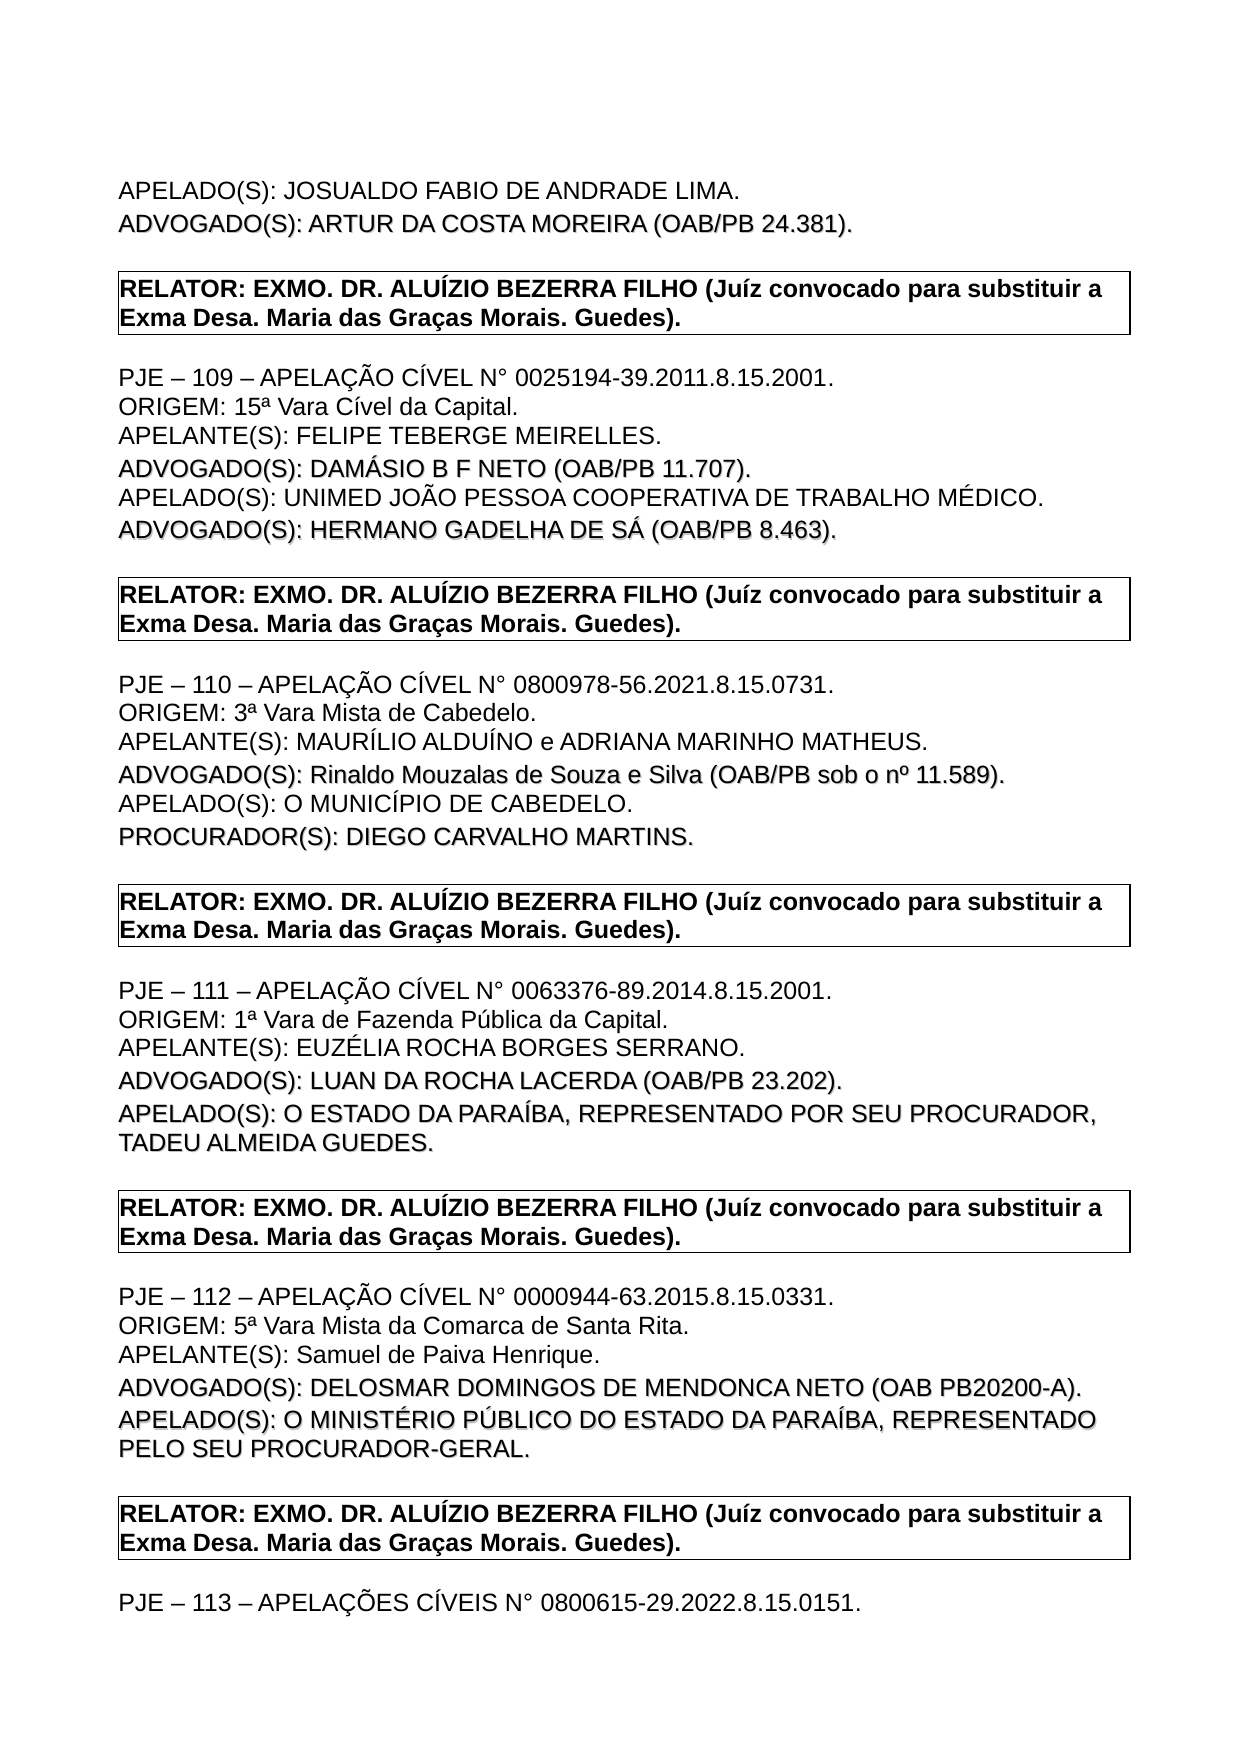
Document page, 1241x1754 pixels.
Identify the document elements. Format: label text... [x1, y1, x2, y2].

text ORIGEM: 3ª Vara Mista de Cabedelo. [118, 698, 1122, 727]
text APELANTE(S): Samuel de Paiva Henrique. [118, 1340, 1122, 1368]
text APELANTE(S): EUZÉLIA ROCHA BORGES SERRANO. [118, 1033, 1122, 1062]
text RELATOR: EXMO. DR. ALUÍZIO BEZERRA FILHO (Juíz convocado para substituir a Exma Desa. Maria das Graças Morais. Guedes). [119, 1497, 1129, 1559]
text ADVOGADO(S): DELOSMAR DOMINGOS DE MENDONCA NETO (OAB PB20200-A). [118, 1373, 1131, 1401]
text RELATOR: EXMO. DR. ALUÍZIO BEZERRA FILHO (Juíz convocado para substituir a Exma Desa. Maria das Graças Morais. Guedes). [119, 1191, 1129, 1252]
text RELATOR: EXMO. DR. ALUÍZIO BEZERRA FILHO (Juíz convocado para substituir a Exma Desa. Maria das Graças Morais. Guedes). [119, 885, 1129, 946]
text APELANTE(S): FELIPE TEBERGE MEIRELLES. [118, 421, 1122, 450]
text APELADO(S): O ESTADO DA PARAÍBA, REPRESENTADO POR SEU PROCURADOR, TADEU ALMEIDA GUEDES. [118, 1099, 1131, 1157]
text ADVOGADO(S): LUAN DA ROCHA LACERDA (OAB/PB 23.202). [118, 1066, 1131, 1095]
text APELADO(S): O MINISTÉRIO PÚBLICO DO ESTADO DA PARAÍBA, REPRESENTADO PELO SEU PROCURADOR-GERAL. [118, 1406, 1131, 1463]
text ADVOGADO(S): HERMANO GADELHA DE SÁ (OAB/PB 8.463). [118, 516, 1131, 544]
text PROCURADOR(S): DIEGO CARVALHO MARTINS. [118, 822, 1131, 851]
text APELADO(S): O MUNICÍPIO DE CABEDELO. [118, 789, 1122, 818]
text ADVOGADO(S): Rinaldo Mouzalas de Souza e Silva (OAB/PB sob o nº 11.589). [118, 760, 1131, 789]
text RELATOR: EXMO. DR. ALUÍZIO BEZERRA FILHO (Juíz convocado para substituir a Exma Desa. Maria das Graças Morais. Guedes). [119, 578, 1129, 640]
text ORIGEM: 1ª Vara de Fazenda Pública da Capital. [118, 1005, 1122, 1033]
text ADVOGADO(S): ARTUR DA COSTA MOREIRA (OAB/PB 24.381). [118, 209, 1131, 238]
text ORIGEM: 5ª Vara Mista da Comarca de Santa Rita. [118, 1311, 1122, 1340]
text PJE – 110 – APELAÇÃO CÍVEL N° 0800978-56.2021.8.15.0731. [118, 670, 1122, 698]
text APELADO(S): UNIMED JOÃO PESSOA COOPERATIVA DE TRABALHO MÉDICO. [118, 483, 1122, 511]
text ORIGEM: 15ª Vara Cível da Capital. [118, 392, 1122, 421]
text APELADO(S): JOSUALDO FABIO DE ANDRADE LIMA. [118, 176, 1122, 205]
text PJE – 113 – APELAÇÕES CÍVEIS N° 0800615-29.2022.8.15.0151. [118, 1588, 1122, 1617]
text PJE – 111 – APELAÇÃO CÍVEL N° 0063376-89.2014.8.15.2001. [118, 976, 1122, 1005]
text PJE – 112 – APELAÇÃO CÍVEL N° 0000944-63.2015.8.15.0331. [118, 1282, 1122, 1311]
text RELATOR: EXMO. DR. ALUÍZIO BEZERRA FILHO (Juíz convocado para substituir a Exma Desa. Maria das Graças Morais. Guedes). [119, 272, 1129, 334]
text APELANTE(S): MAURÍLIO ALDUÍNO e ADRIANA MARINHO MATHEUS. [118, 727, 1122, 756]
text ADVOGADO(S): DAMÁSIO B F NETO (OAB/PB 11.707). [118, 454, 1131, 483]
text PJE – 109 – APELAÇÃO CÍVEL N° 0025194-39.2011.8.15.2001. [118, 363, 1122, 392]
